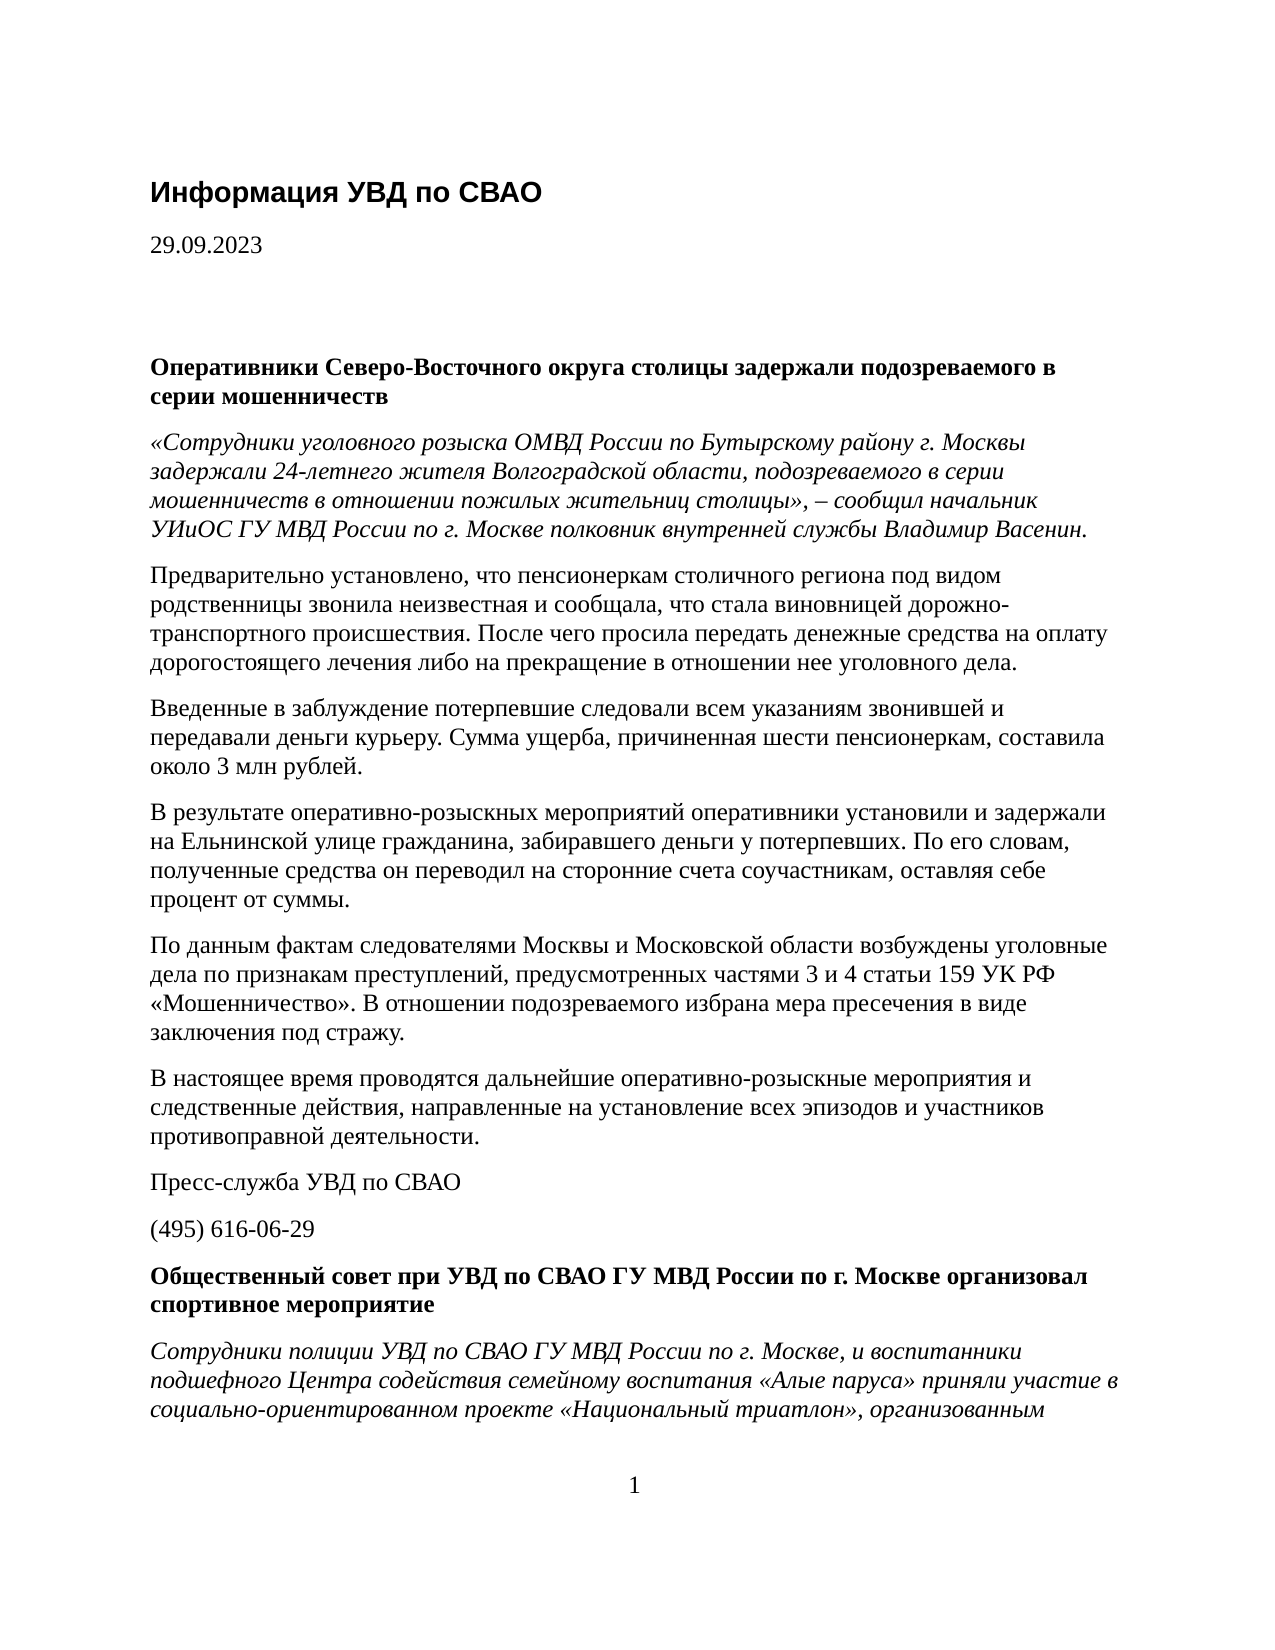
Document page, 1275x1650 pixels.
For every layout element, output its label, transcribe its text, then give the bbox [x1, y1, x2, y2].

text Оперативники Северо-Восточного округа столицы задержали подозреваемого в серии мошенничеств [150, 352, 1125, 409]
text 29.09.2023 [150, 230, 1125, 259]
text (495) 616-06-29 [150, 1214, 1125, 1243]
text По данным фактам следователями Москвы и Московской области возбуждены уголовные дела по признакам преступлений, предусмотренных частями 3 и 4 статьи 159 УК РФ «Мошенничество». В отношении подозреваемого избрана мера пресечения в виде заключения под стражу. [150, 930, 1125, 1045]
text Пресс-служба УВД по СВАО [150, 1167, 1125, 1196]
text В настоящее время проводятся дальнейшие оперативно-розыскные мероприятия и следственные действия, направленные на установление всех эпизодов и участников противоправной деятельности. [150, 1063, 1125, 1149]
text Предварительно установлено, что пенсионеркам столичного региона под видом родственницы звонила неизвестная и сообщала, что стала виновницей дорожно-транспортного происшествия. После чего просила передать денежные средства на оплату дорогостоящего лечения либо на прекращение в отношении нее уголовного дела. [150, 560, 1125, 675]
subtitle Информация УВД по СВАО [150, 175, 1125, 208]
text Общественный совет при УВД по СВАО ГУ МВД России по г. Москве организовал спортивное мероприятие [150, 1261, 1125, 1318]
text Введенные в заблуждение потерпевшие следовали всем указаниям звонившей и передавали деньги курьеру. Сумма ущерба, причиненная шести пенсионеркам, составила около 3 млн рублей. [150, 693, 1125, 779]
text В результате оперативно-розыскных мероприятий оперативники установили и задержали на Ельнинской улице гражданина, забиравшего деньги у потерпевших. По его словам, полученные средства он переводил на сторонние счета соучастникам, оставляя себе процент от суммы. [150, 797, 1125, 912]
text «Сотрудники уголовного розыска ОМВД России по Бутырскому району г. Москвы задержали 24-летнего жителя Волгоградской области, подозреваемого в серии мошенничеств в отношении пожилых жительниц столицы», – сообщил начальник УИиОС ГУ МВД России по г. Москве полковник внутренней службы Владимир Васенин. [150, 427, 1125, 542]
text Сотрудники полиции УВД по СВАО ГУ МВД России по г. Москве, и воспитанники подшефного Центра содействия семейному воспитания «Алые паруса» приняли участие в социально-ориентированном проекте «Национальный триатлон», организованным [150, 1336, 1125, 1422]
